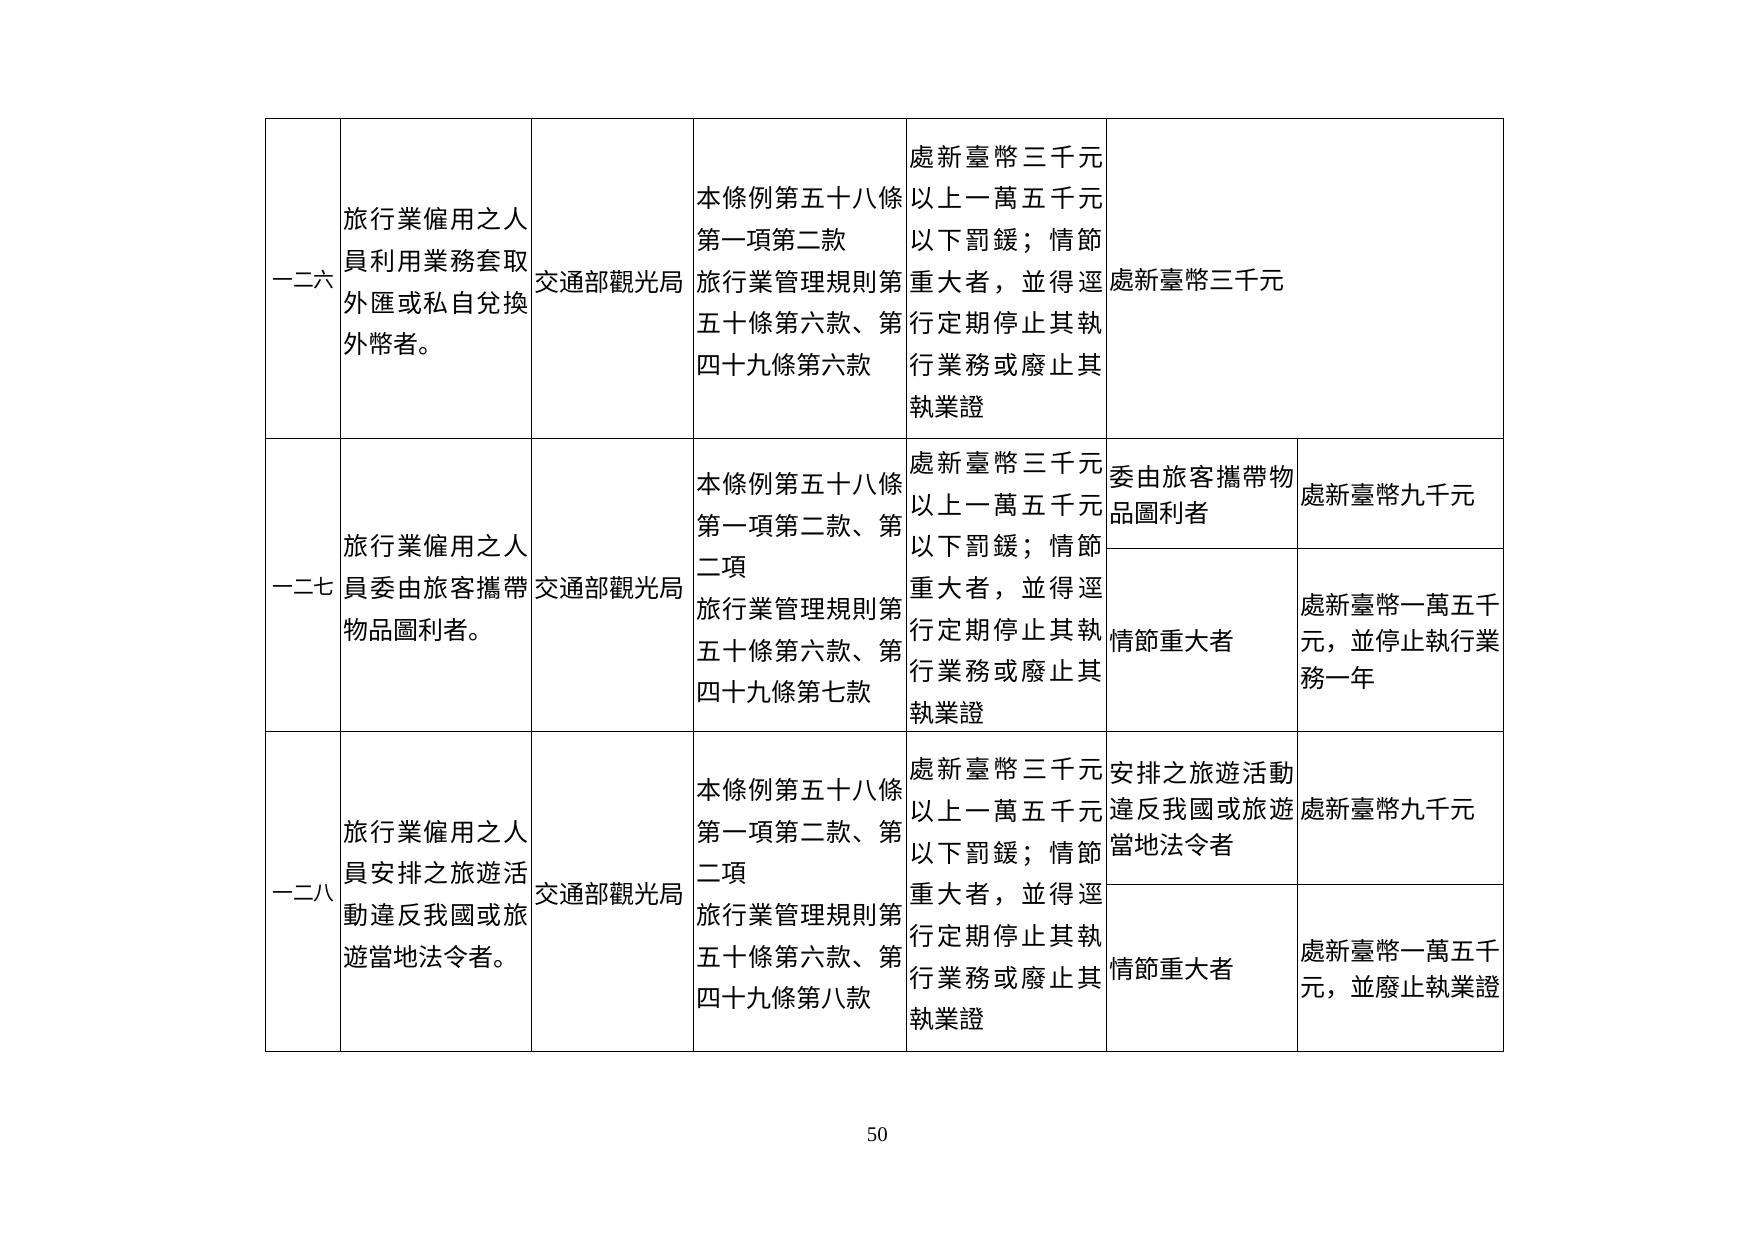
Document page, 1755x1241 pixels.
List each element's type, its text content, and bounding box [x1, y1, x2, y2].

table_cell 處新臺幣三千元以上一萬五千元以下罰鍰；情節重大者，並得逕行定期停止其執行業務或廢止其執業證 [907, 732, 1106, 1051]
table_cell 處新臺幣三千元以上一萬五千元以下罰鍰；情節重大者，並得逕行定期停止其執行業務或廢止其執業證 [907, 439, 1106, 731]
table_cell 委由旅客攜帶物品圖利者 [1107, 439, 1297, 548]
table_cell 本條例第五十八條第一項第二款、第二項 旅行業管理規則第五十條第六款、第四十九條第八款 [694, 732, 906, 1051]
table_cell 處新臺幣九千元 [1298, 732, 1503, 883]
table_cell 一二八 [266, 732, 340, 1051]
table_cell 處新臺幣三千元以上一萬五千元以下罰鍰；情節重大者，並得逕行定期停止其執行業務或廢止其執業證 [907, 119, 1106, 438]
table_cell 一二七 [266, 439, 340, 731]
table_cell 交通部觀光局 [532, 119, 693, 438]
table_cell 交通部觀光局 [532, 439, 693, 731]
table_cell 情節重大者 [1107, 885, 1297, 1051]
table_cell 情節重大者 [1107, 549, 1297, 731]
table_cell 處新臺幣九千元 [1298, 439, 1503, 548]
table_cell 處新臺幣一萬五千元，並廢止執業證 [1298, 885, 1503, 1051]
table_cell 交通部觀光局 [532, 732, 693, 1051]
table_cell 本條例第五十八條第一項第二款 旅行業管理規則第五十條第六款、第四十九條第六款 [694, 119, 906, 438]
table_cell 安排之旅遊活動違反我國或旅遊當地法令者 [1107, 732, 1297, 883]
table_cell 本條例第五十八條第一項第二款、第二項 旅行業管理規則第五十條第六款、第四十九條第七款 [694, 439, 906, 731]
table_cell 旅行業僱用之人員安排之旅遊活動違反我國或旅遊當地法令者。 [341, 732, 531, 1051]
table_cell 一二六 [266, 119, 340, 438]
table_cell 處新臺幣三千元 [1107, 119, 1503, 438]
table_cell 旅行業僱用之人員委由旅客攜帶物品圖利者。 [341, 439, 531, 731]
table_cell 處新臺幣一萬五千元，並停止執行業務一年 [1298, 549, 1503, 731]
table_cell 旅行業僱用之人員利用業務套取外匯或私自兌換外幣者。 [341, 119, 531, 438]
